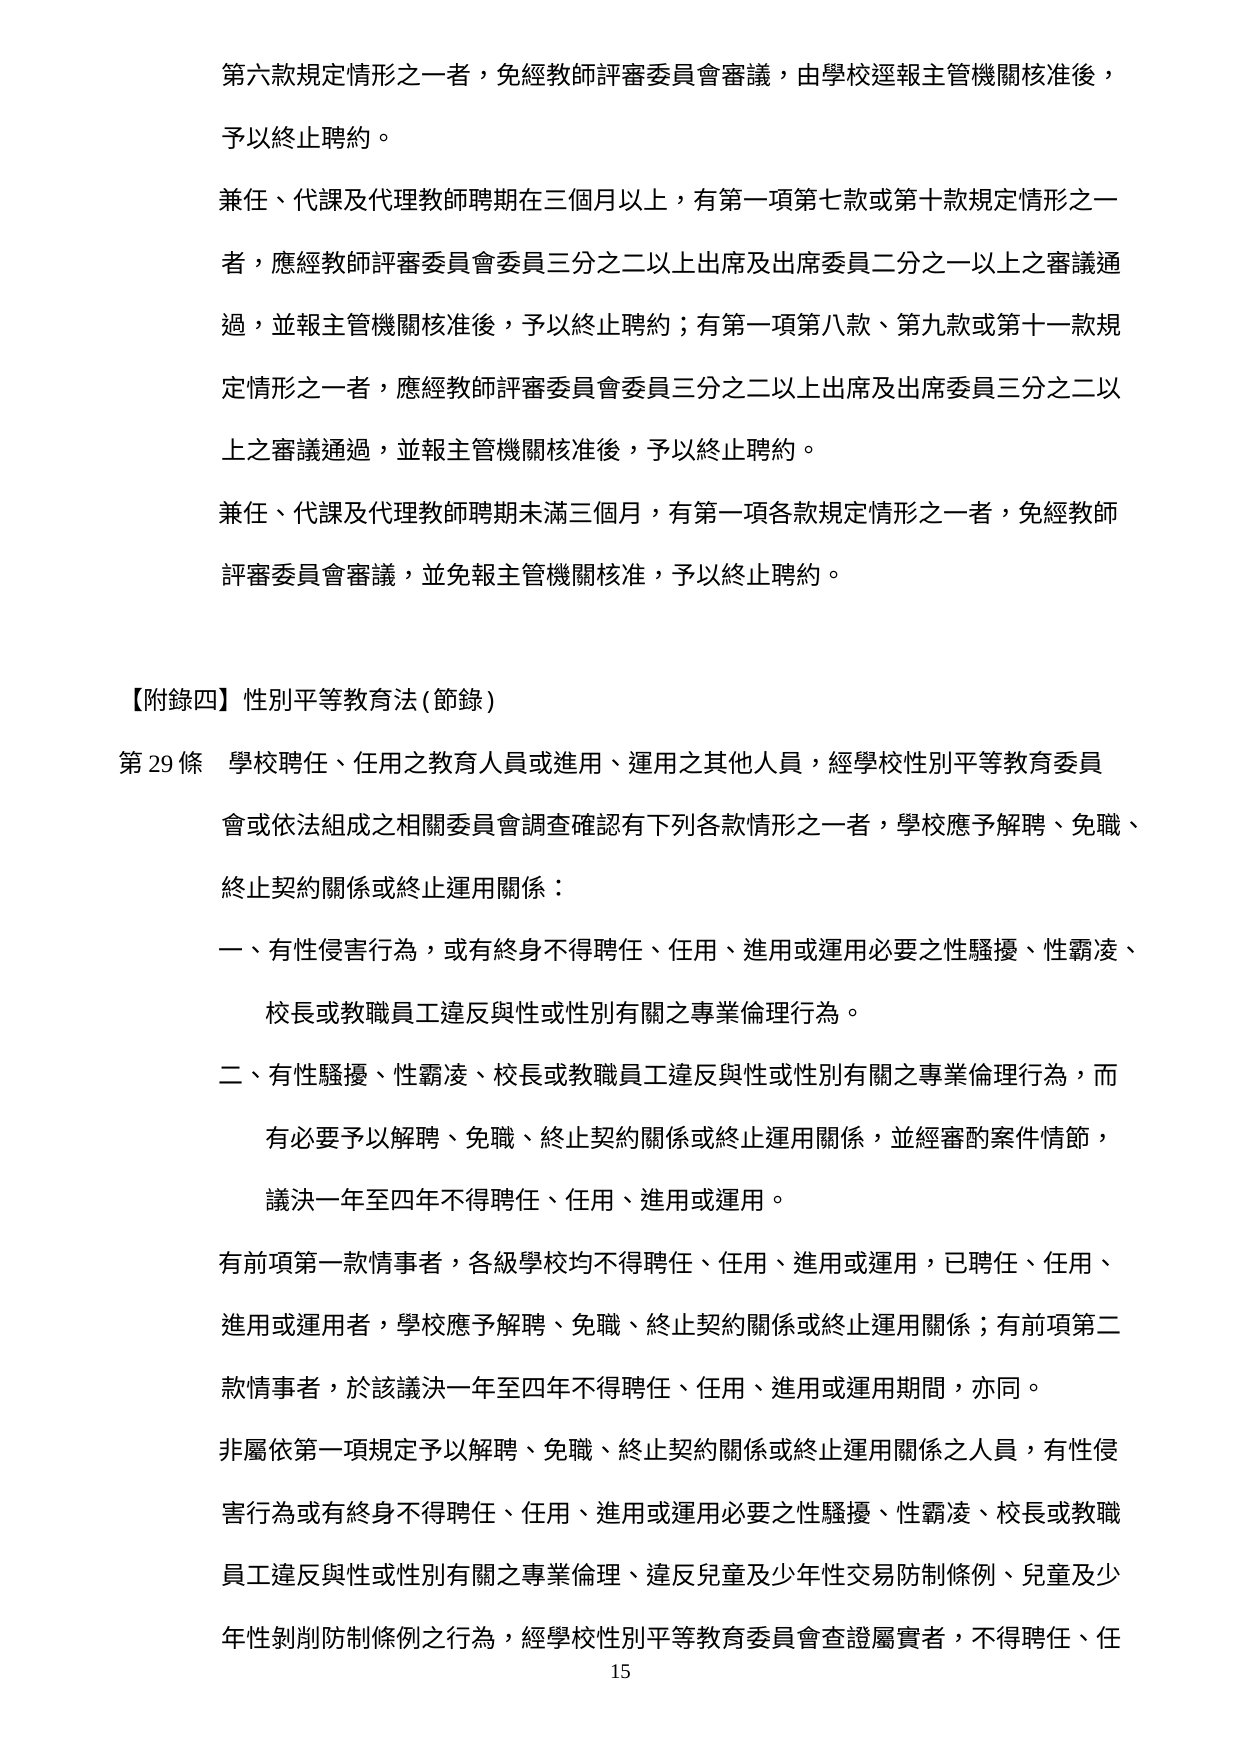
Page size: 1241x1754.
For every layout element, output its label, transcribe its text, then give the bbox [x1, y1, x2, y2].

text 非屬依第一項規定予以解聘、免職、終止契約關係或終止運用關係之人員，有性侵害行為或有終身不得聘任、任用、進用或運用必要之性騷擾、性霸凌、校長或教職員工違反與性或性別有關之專業倫理、違反兒童及少年性交易防制條例、兒童及少年性剝削防制條例之行為，經學校性別平等教育委員會查證屬實者，不得聘任、任 [218, 1407, 1122, 1657]
text 有前項第一款情事者，各級學校均不得聘任、任用、進用或運用，已聘任、任用、進用或運用者，學校應予解聘、免職、終止契約關係或終止運用關係；有前項第二款情事者，於該議決一年至四年不得聘任、任用、進用或運用期間，亦同。 [218, 1219, 1122, 1407]
text 兼任、代課及代理教師聘期在三個月以上，有第一項第七款或第十款規定情形之一者，應經教師評審委員會委員三分之二以上出席及出席委員二分之一以上之審議通過，並報主管機關核准後，予以終止聘約；有第一項第八款、第九款或第十一款規定情形之一者，應經教師評審委員會委員三分之二以上出席及出席委員三分之二以上之審議通過，並報主管機關核准後，予以終止聘約。 [218, 157, 1122, 469]
text 兼任、代課及代理教師聘期在三個月以上，有前項第一款至第三款規定情形之一者，免經教師評審委員會審議，並免報主管機關核准，予以終止聘約；有前項第四款至第六款規定情形之一者，免經教師評審委員會審議，由學校逕報主管機關核准後，予以終止聘約。 [218, 32, 1122, 157]
text 一、有性侵害行為，或有終身不得聘任、任用、進用或運用必要之性騷擾、性霸凌、校長或教職員工違反與性或性別有關之專業倫理行為。 [218, 907, 1122, 1032]
text 第29條 學校聘任、任用之教育人員或進用、運用之其他人員，經學校性別平等教育委員會或依法組成之相關委員會調查確認有下列各款情形之一者，學校應予解聘、免職、終止契約關係或終止運用關係： [118, 719, 1122, 907]
text 【附錄四】性別平等教育法(節錄) [118, 657, 1122, 719]
text 兼任、代課及代理教師聘期未滿三個月，有第一項各款規定情形之一者，免經教師評審委員會審議，並免報主管機關核准，予以終止聘約。 [218, 469, 1122, 594]
text 二、有性騷擾、性霸凌、校長或教職員工違反與性或性別有關之專業倫理行為，而有必要予以解聘、免職、終止契約關係或終止運用關係，並經審酌案件情節，議決一年至四年不得聘任、任用、進用或運用。 [218, 1032, 1122, 1219]
